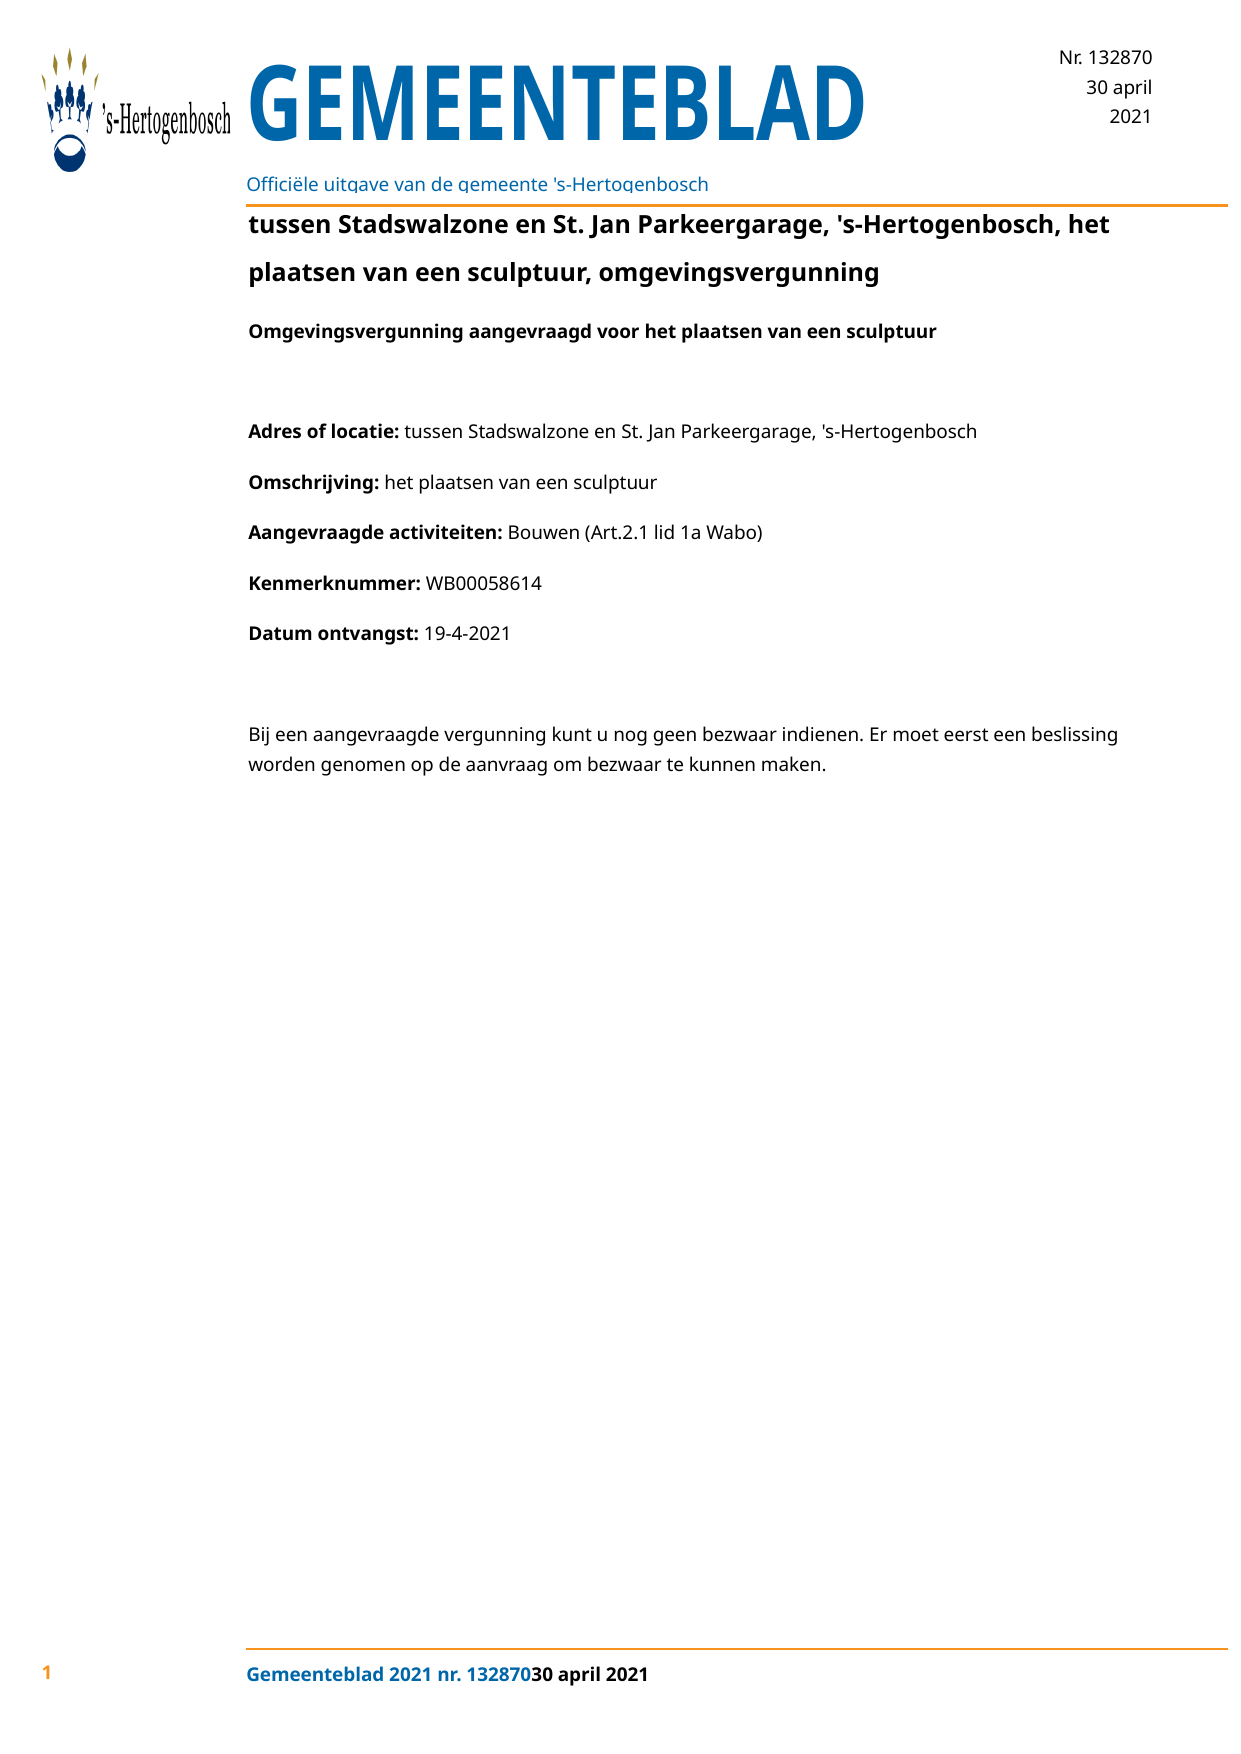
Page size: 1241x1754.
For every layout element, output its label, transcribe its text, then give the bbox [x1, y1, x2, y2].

text Omschrijving: het plaatsen van een sculptuur [248, 469, 1152, 495]
text tussen Stadswalzone en St. Jan Parkeergarage, 's-Hertogenbosch, het plaatsen van een sculptuur, omgevingsvergunning [248, 207, 1152, 288]
text Bij een aangevraagde vergunning kunt u nog geen bezwaar indienen. Er moet eerst een beslissing worden genomen op de aanvraag om bezwaar te kunnen maken. [248, 721, 1152, 777]
text Omgevingsvergunning aangevraagd voor het plaatsen van een sculptuur [248, 318, 1152, 344]
text Kenmerknummer: WB00058614 [248, 570, 1152, 596]
text Adres of locatie: tussen Stadswalzone en St. Jan Parkeergarage, 's-Hertogenbosch [248, 419, 1152, 444]
text Datum ontvangst: 19-4-2021 [248, 620, 1152, 646]
text Aangevraagde activiteiten: Bouwen (Art.2.1 lid 1a Wabo) [248, 519, 1152, 545]
picture [41, 47, 231, 172]
